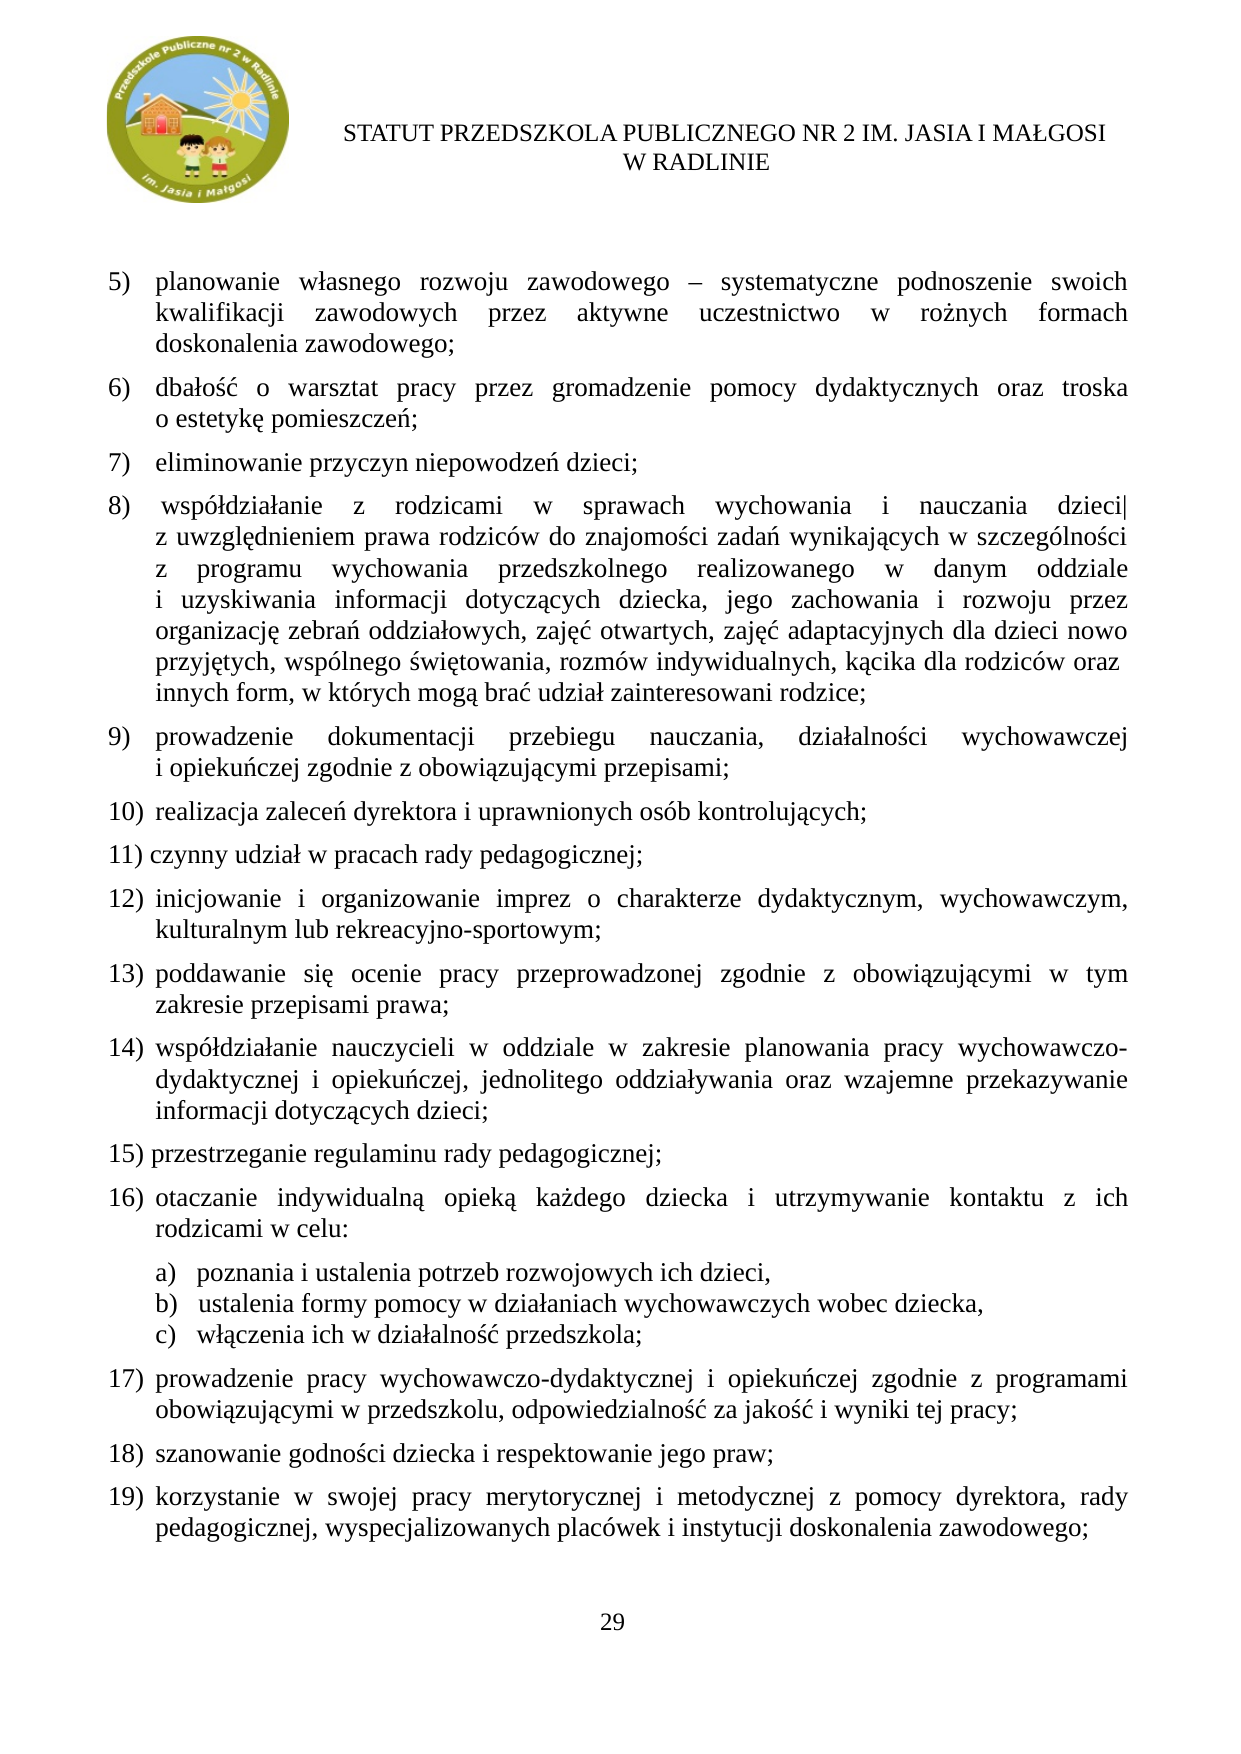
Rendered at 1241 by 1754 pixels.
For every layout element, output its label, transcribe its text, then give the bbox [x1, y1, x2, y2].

text 9) prowadzenie dokumentacji przebiegu nauczania, działalności wychowawczej i opiekuńczej zgodnie z obowiązującymi przepisami; [108, 720, 1129, 782]
text 6) dbałość o warsztat pracy przez gromadzenie pomocy dydaktycznych oraz troska o estetykę pomieszczeń; [108, 371, 1129, 433]
text 18) szanowanie godności dziecka i respektowanie jego praw; [108, 1437, 1129, 1468]
text b) ustalenia formy pomocy w działaniach wychowawczych wobec dziecka, [108, 1287, 1129, 1318]
text 10) realizacja zaleceń dyrektora i uprawnionych osób kontrolujących; [108, 795, 1129, 826]
text 16) otaczanie indywidualną opieką każdego dziecka i utrzymywanie kontaktu z ich rodzicami w celu: [108, 1181, 1129, 1243]
text 12) inicjowanie i organizowanie imprez o charakterze dydaktycznym, wychowawczym, kulturalnym lub rekreacyjno-sportowym; [108, 882, 1129, 944]
text 8) współdziałanie z rodzicami w sprawach wychowania i nauczania dzieci| z uwzględnieniem prawa rodziców do znajomości zadań wynikających w szczególności z programu wychowania przedszkolnego realizowanego w danym oddziale i uzyskiwania informacji dotyczących dziecka, jego zachowania i rozwoju przez organizację zebrań oddziałowych, zajęć otwartych, zajęć adaptacyjnych dla dzieci nowo przyjętych, wspólnego świętowania, rozmów indywidualnych, kącika dla rodziców oraz innych form, w których mogą brać udział zainteresowani rodzice; [108, 489, 1129, 707]
text 17) prowadzenie pracy wychowawczo-dydaktycznej i opiekuńczej zgodnie z programami obowiązującymi w przedszkolu, odpowiedzialność za jakość i wyniki tej pracy; [108, 1362, 1129, 1424]
text 15) przestrzeganie regulaminu rady pedagogicznej; [108, 1137, 1129, 1169]
text a) poznania i ustalenia potrzeb rozwojowych ich dzieci, [108, 1256, 1129, 1287]
text 13) poddawanie się ocenie pracy przeprowadzonej zgodnie z obowiązującymi w tym zakresie przepisami prawa; [108, 957, 1129, 1019]
text 19) korzystanie w swojej pracy merytorycznej i metodycznej z pomocy dyrektora, rady pedagogicznej, wyspecjalizowanych placówek i instytucji doskonalenia zawodowego; [108, 1480, 1129, 1543]
text 5) planowanie własnego rozwoju zawodowego – systematyczne podnoszenie swoich kwalifikacji zawodowych przez aktywne uczestnictwo w rożnych formach doskonalenia zawodowego; [108, 234, 1129, 358]
text 7) eliminowanie przyczyn niepowodzeń dzieci; [108, 446, 1129, 477]
text 14) współdziałanie nauczycieli w oddziale w zakresie planowania pracy wychowawczo- dydaktycznej i opiekuńczej, jednolitego oddziaływania oraz wzajemne przekazywanie informacji dotyczących dzieci; [108, 1032, 1129, 1125]
picture [106, 36, 289, 203]
text c) włączenia ich w działalność przedszkola; [108, 1318, 1129, 1349]
text 11) czynny udział w pracach rady pedagogicznej; [108, 838, 1129, 869]
